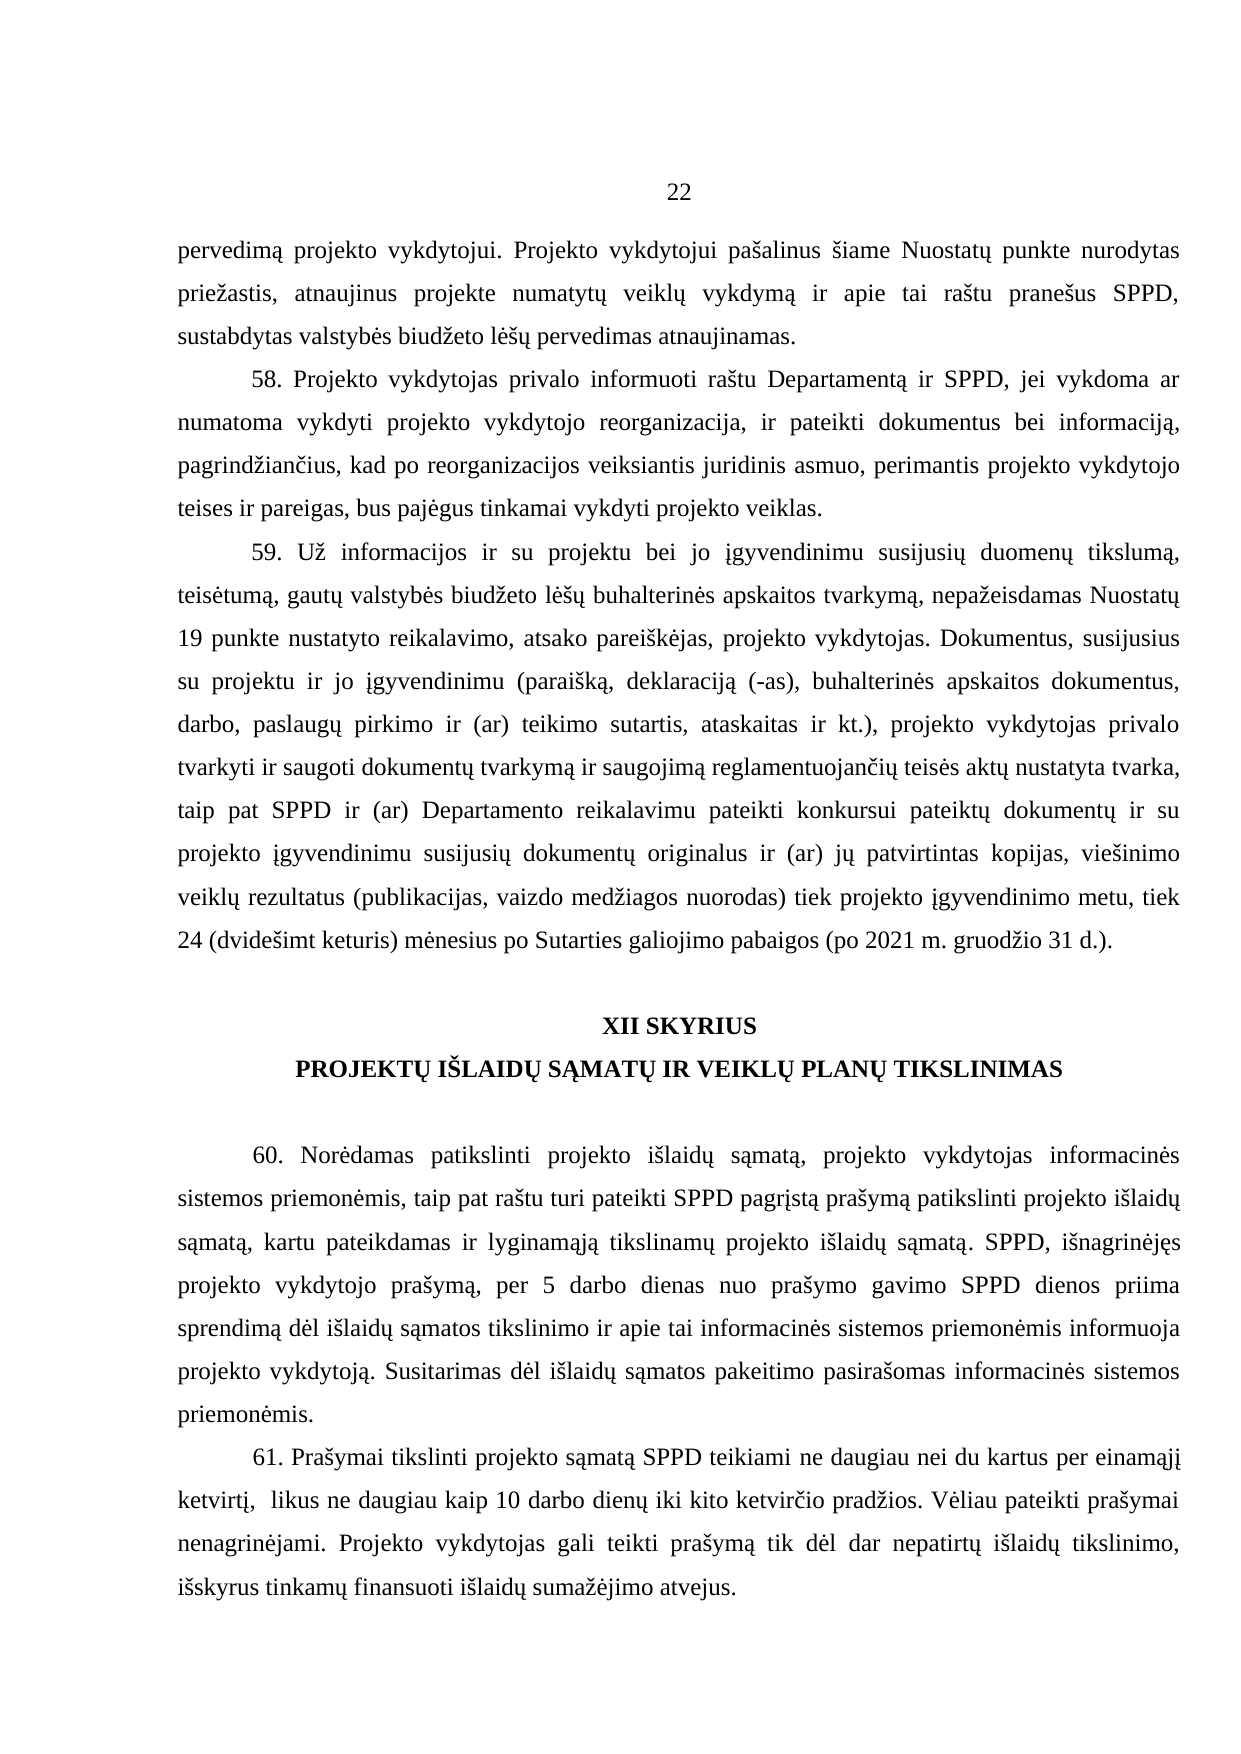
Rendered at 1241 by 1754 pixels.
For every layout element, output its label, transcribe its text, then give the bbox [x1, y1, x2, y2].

text XII SKYRIUS [177, 1011, 1181, 1040]
text 58. Projekto vykdytojas privalo informuoti raštu Departamentą ir SPPD, jei vykdoma ar numatoma vykdyti projekto vykdytojo reorganizacija, ir pateikti dokumentus bei informaciją, pagrindžiančius, kad po reorganizacijos veiksiantis juridinis asmuo, perimantis projekto vykdytojo teises ir pareigas, bus pajėgus tinkamai vykdyti projekto veiklas. [177, 364, 1181, 522]
text 61. Prašymai tikslinti projekto sąmatą SPPD teikiami ne daugiau nei du kartus per einamąjį ketvirtį, likus ne daugiau kaip 10 darbo dienų iki kito ketvirčio pradžios. Vėliau pateikti prašymai nenagrinėjami. Projekto vykdytojas gali teikti prašymą tik dėl dar nepatirtų išlaidų tikslinimo, išskyrus tinkamų finansuoti išlaidų sumažėjimo atvejus. [177, 1442, 1181, 1600]
text 60. Norėdamas patikslinti projekto išlaidų sąmatą, projekto vykdytojas informacinės sistemos priemonėmis, taip pat raštu turi pateikti SPPD pagrįstą prašymą patikslinti projekto išlaidų sąmatą, kartu pateikdamas ir lyginamąją tikslinamų projekto išlaidų sąmatą. SPPD, išnagrinėjęs projekto vykdytojo prašymą, per 5 darbo dienas nuo prašymo gavimo SPPD dienos priima sprendimą dėl išlaidų sąmatos tikslinimo ir apie tai informacinės sistemos priemonėmis informuoja projekto vykdytoją. Susitarimas dėl išlaidų sąmatos pakeitimo pasirašomas informacinės sistemos priemonėmis. [177, 1140, 1181, 1428]
text pervedimą projekto vykdytojui. Projekto vykdytojui pašalinus šiame Nuostatų punkte nurodytas priežastis, atnaujinus projekte numatytų veiklų vykdymą ir apie tai raštu pranešus SPPD, sustabdytas valstybės biudžeto lėšų pervedimas atnaujinamas. [177, 235, 1181, 350]
text PROJEKTŲ IŠLAIDŲ SĄMATŲ IR VEIKLŲ PLANŲ TIKSLINIMAS [177, 1054, 1181, 1083]
text 59. Už informacijos ir su projektu bei jo įgyvendinimu susijusių duomenų tikslumą, teisėtumą, gautų valstybės biudžeto lėšų buhalterinės apskaitos tvarkymą, nepažeisdamas Nuostatų 19 punkte nustatyto reikalavimo, atsako pareiškėjas, projekto vykdytojas. Dokumentus, susijusius su projektu ir jo įgyvendinimu (paraišką, deklaraciją (-as), buhalterinės apskaitos dokumentus, darbo, paslaugų pirkimo ir (ar) teikimo sutartis, ataskaitas ir kt.), projekto vykdytojas privalo tvarkyti ir saugoti dokumentų tvarkymą ir saugojimą reglamentuojančių teisės aktų nustatyta tvarka, taip pat SPPD ir (ar) Departamento reikalavimu pateikti konkursui pateiktų dokumentų ir su projekto įgyvendinimu susijusių dokumentų originalus ir (ar) jų patvirtintas kopijas, viešinimo veiklų rezultatus (publikacijas, vaizdo medžiagos nuorodas) tiek projekto įgyvendinimo metu, tiek 24 (dvidešimt keturis) mėnesius po Sutarties galiojimo pabaigos (po 2021 m. gruodžio 31 d.). [177, 537, 1181, 953]
